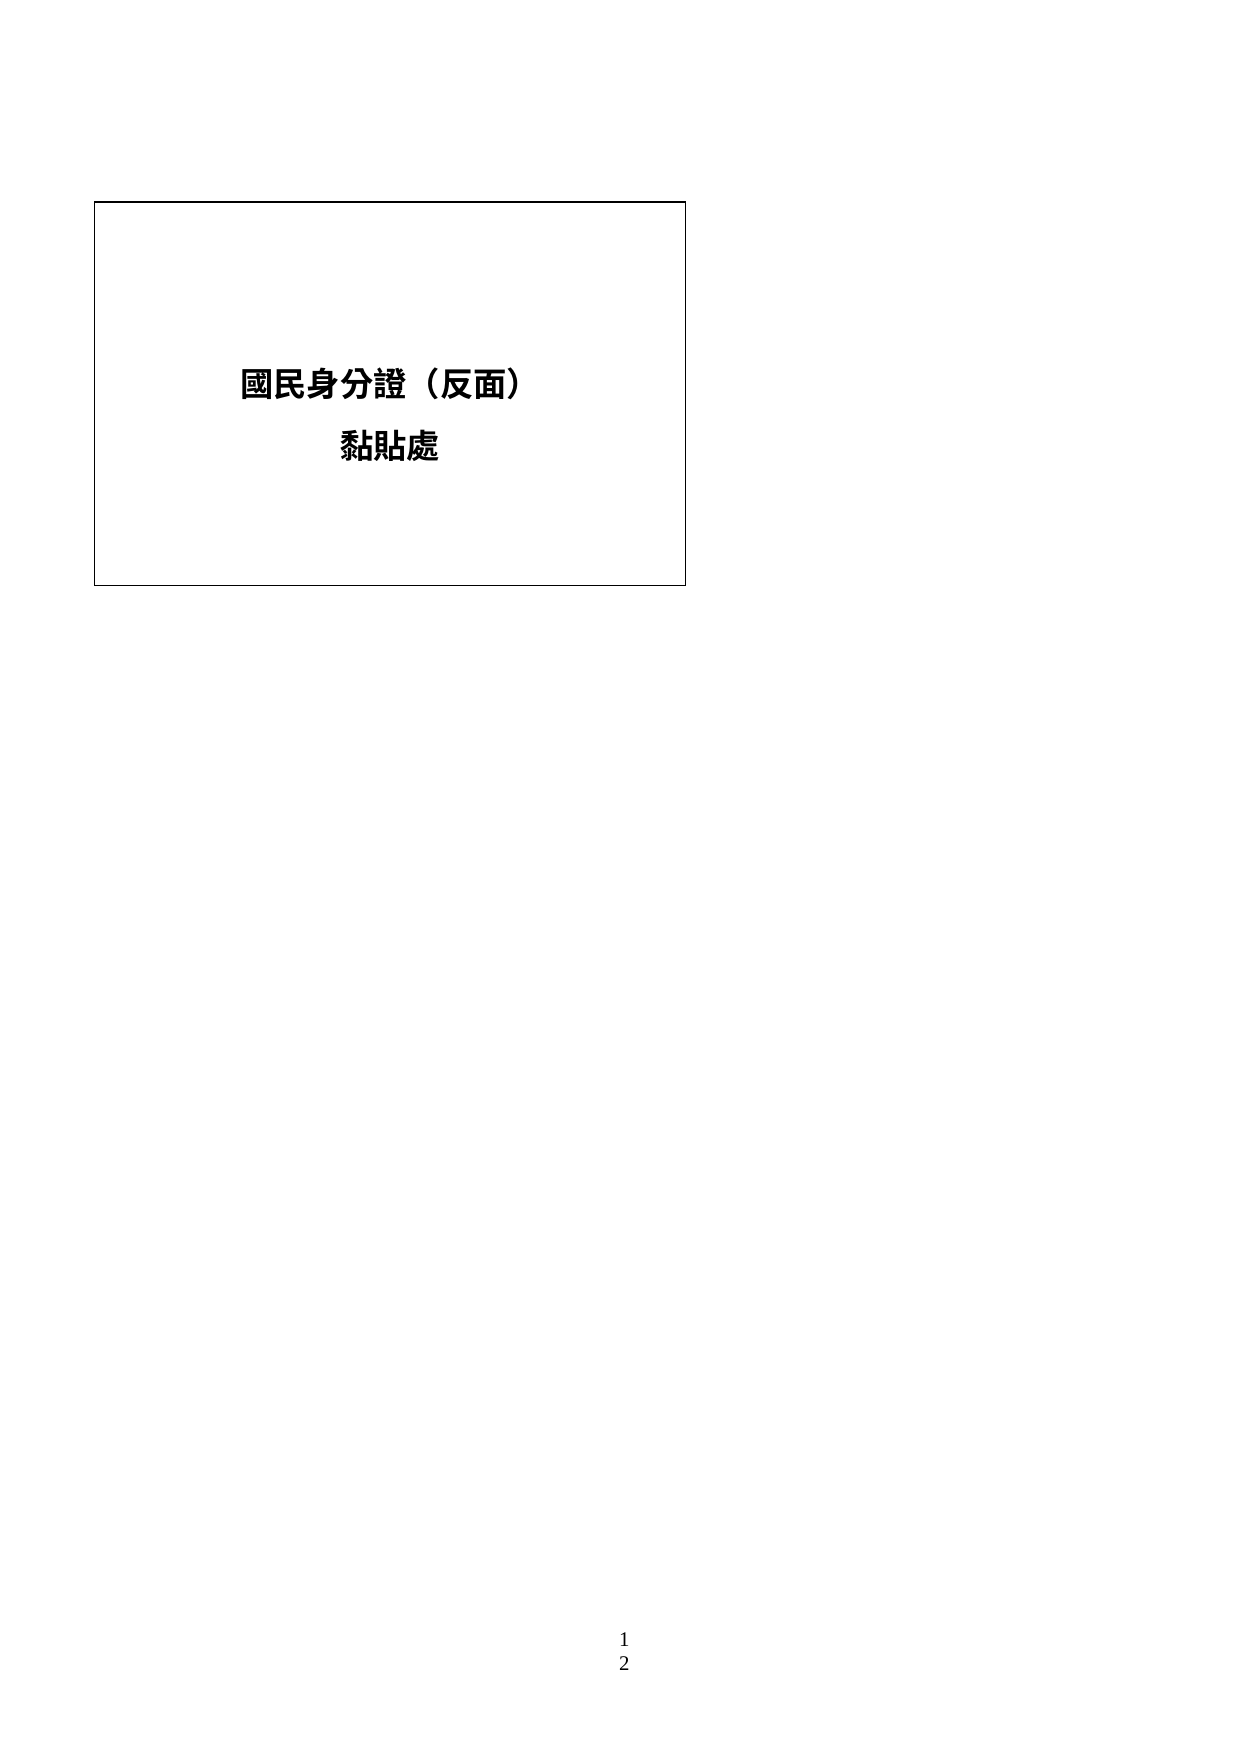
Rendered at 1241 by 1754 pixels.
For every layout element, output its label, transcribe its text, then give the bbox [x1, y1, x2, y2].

table_header 國民身分證（反面） 黏貼處 [95, 203, 685, 585]
